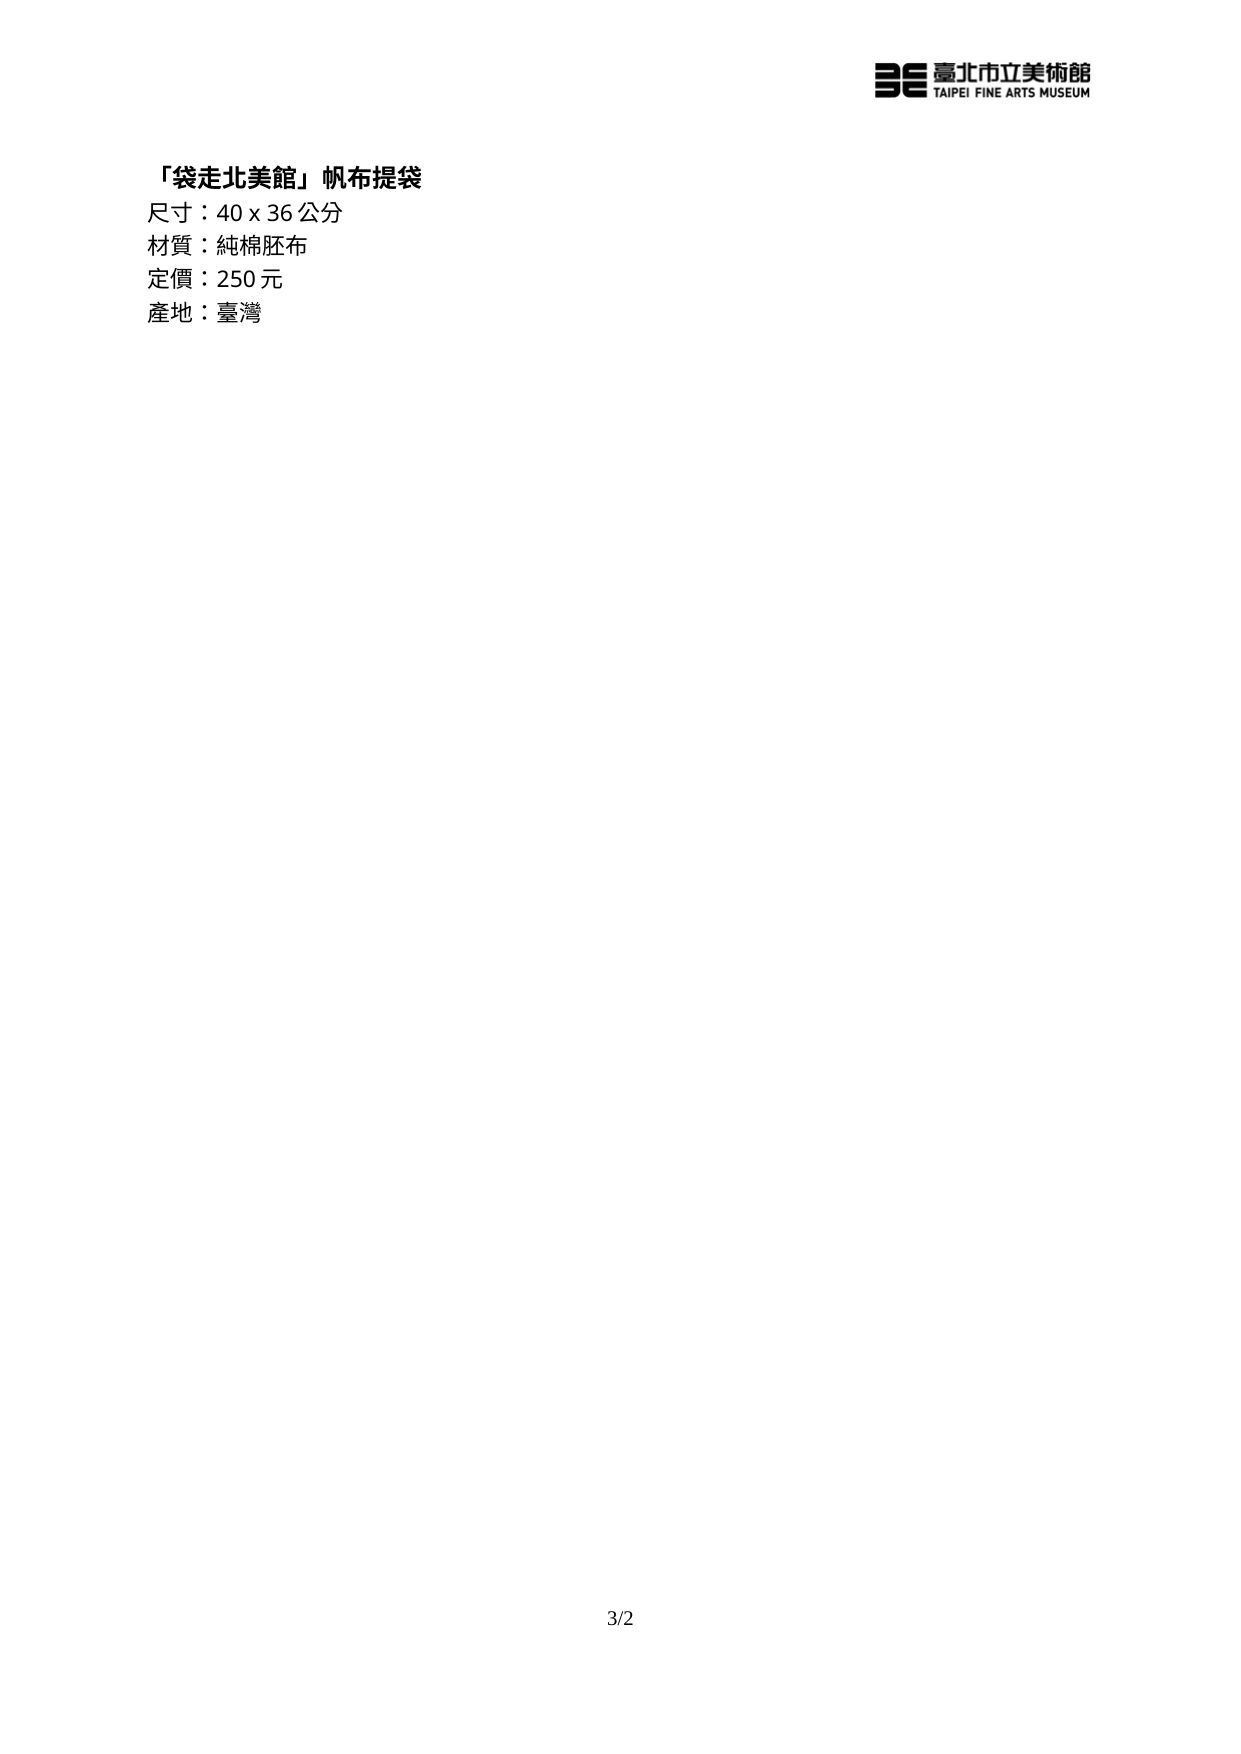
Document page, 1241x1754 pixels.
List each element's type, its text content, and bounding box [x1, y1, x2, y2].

text 定價：250元 [148, 261, 1092, 294]
text 材質：純棉胚布 [148, 228, 1092, 261]
text 尺寸：40 x 36公分 [148, 194, 1092, 228]
text 「袋走北美館」帆布提袋 [148, 158, 1092, 194]
text 產地：臺灣 [148, 294, 1092, 328]
